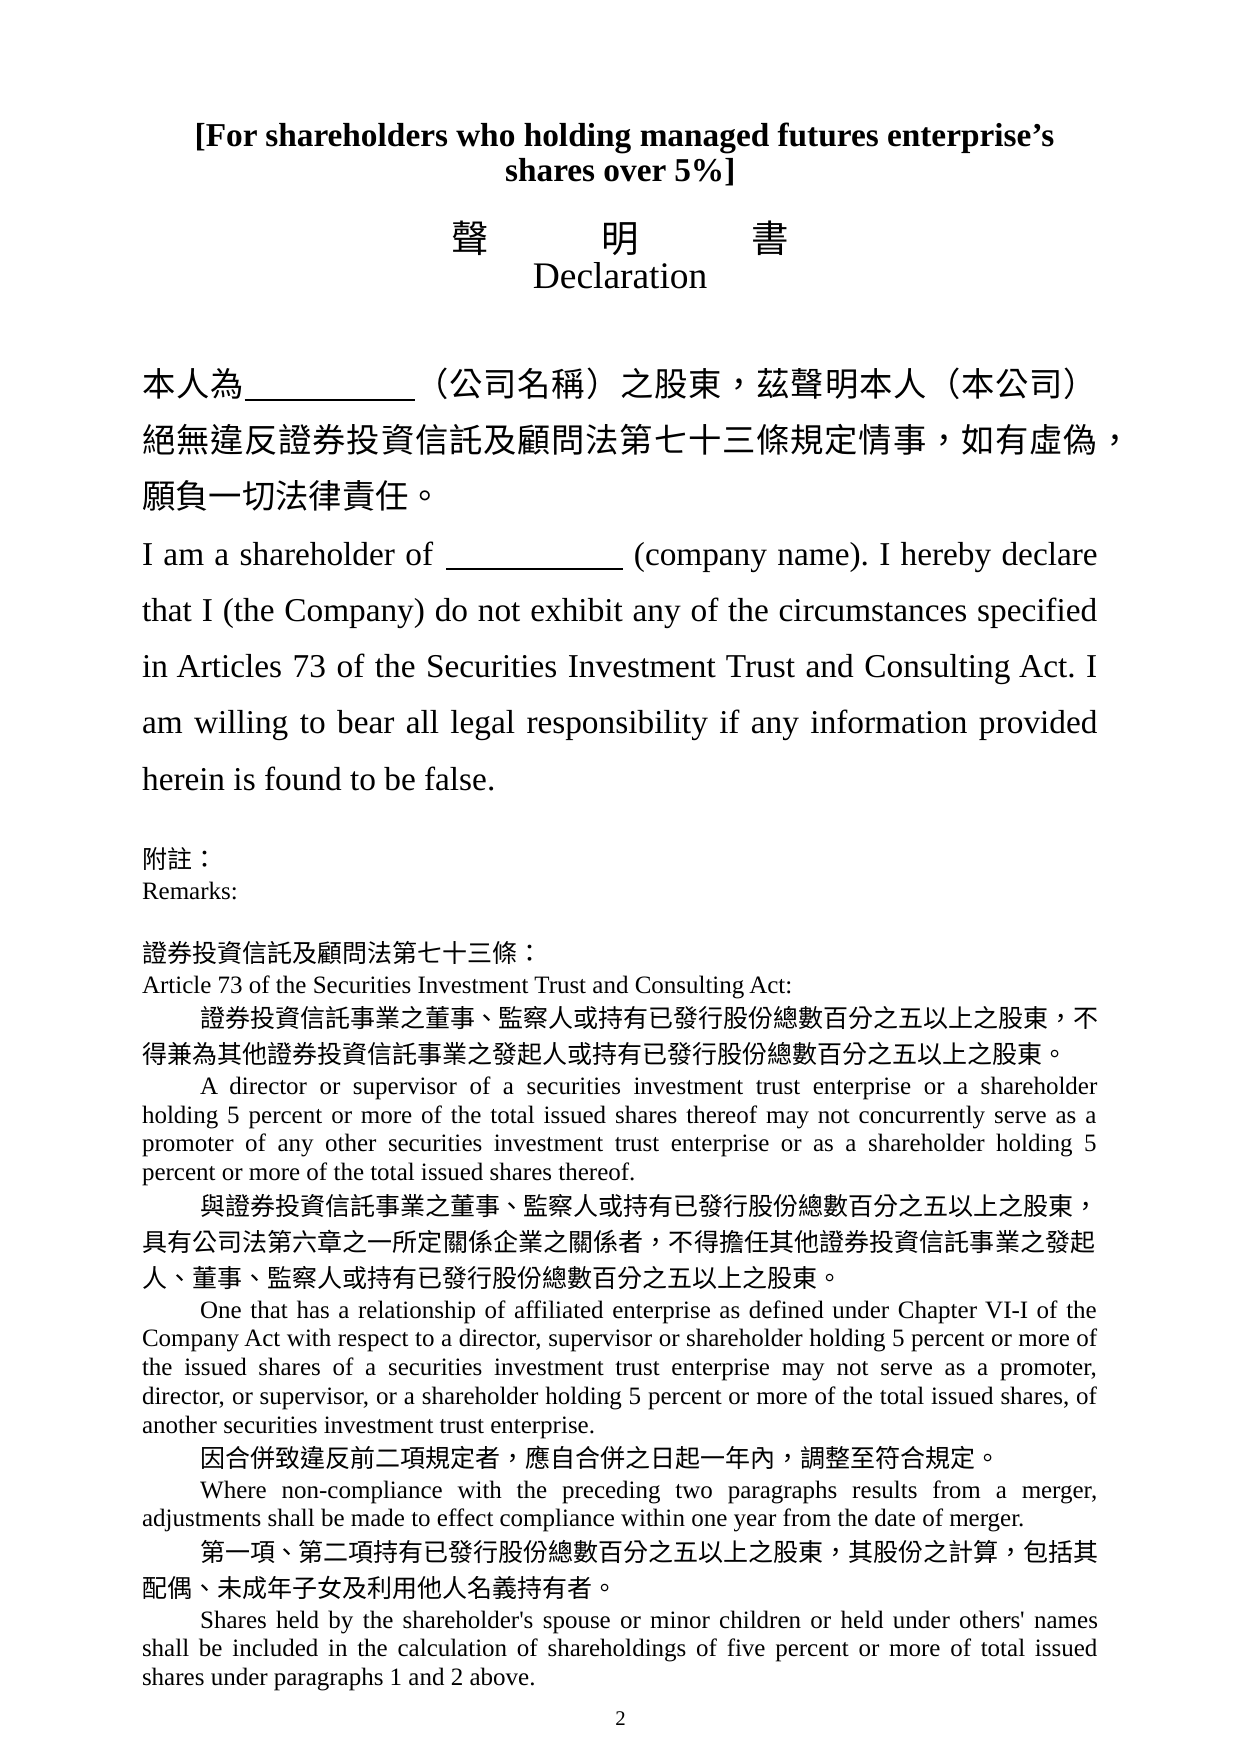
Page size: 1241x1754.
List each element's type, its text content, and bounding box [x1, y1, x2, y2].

text One that has a relationship of affiliated enterprise as defined under Chapter VI-I of the Company Act with respect to a director, supervisor or shareholder holding 5 percent or more of the issued shares of a securities investment trust enterprise may not serve as a promoter, director, or supervisor, or a shareholder holding 5 percent or more of the total issued shares, of another securities investment trust enterprise. [142, 1295, 1098, 1438]
text [For shareholders who holding managed futures enterprise’s shares over 5%] [142, 118, 1098, 189]
text 因合併致違反前二項規定者，應自合併之日起一年內，調整至符合規定。 [142, 1438, 1098, 1475]
text Declaration [142, 260, 1098, 295]
text 第一項、第二項持有已發行股份總數百分之五以上之股東，其股份之計算，包括其配偶、未成年子女及利用他人名義持有者。 [142, 1532, 1098, 1605]
text 與證券投資信託事業之董事、監察人或持有已發行股份總數百分之五以上之股東，具有公司法第六章之一所定關係企業之關係者，不得擔任其他證券投資信託事業之發起人、董事、監察人或持有已發行股份總數百分之五以上之股東。 [142, 1186, 1098, 1295]
text 聲 明 書 [142, 224, 1098, 260]
text Article 73 of the Securities Investment Trust and Consulting Act: [142, 970, 1098, 998]
text 證券投資信託及顧問法第七十三條： [142, 933, 1098, 970]
text Where non-compliance with the preceding two paragraphs results from a merger, adjustments shall be made to effect compliance within one year from the date of merger. [142, 1475, 1098, 1532]
text I am a shareholder of (company name). I hereby declare that I (the Company) do not exhibit any of the circumstances specified in Articles 73 of the Securities Investment Trust and Consulting Act. I am willing to bear all legal responsibility if any information provided herein is found to be false. [142, 520, 1098, 801]
text 附註： [142, 840, 1098, 876]
text 證券投資信託事業之董事、監察人或持有已發行股份總數百分之五以上之股東，不得兼為其他證券投資信託事業之發起人或持有已發行股份總數百分之五以上之股東。 [142, 998, 1098, 1071]
text Shares held by the shareholder's spouse or minor children or held under others' names shall be included in the calculation of shareholdings of five percent or more of total issued shares under paragraphs 1 and 2 above. [142, 1605, 1098, 1691]
text 本人為 （公司名稱）之股東，茲聲明本人（本公司）絕無違反證券投資信託及顧問法第七十三條規定情事，如有虛偽，願負一切法律責任。 [142, 351, 1098, 520]
text Remarks: [142, 876, 1098, 905]
text A director or supervisor of a securities investment trust enterprise or a shareholder holding 5 percent or more of the total issued shares thereof may not concurrently serve as a promoter of any other securities investment trust enterprise or as a shareholder holding 5 percent or more of the total issued shares thereof. [142, 1071, 1098, 1186]
